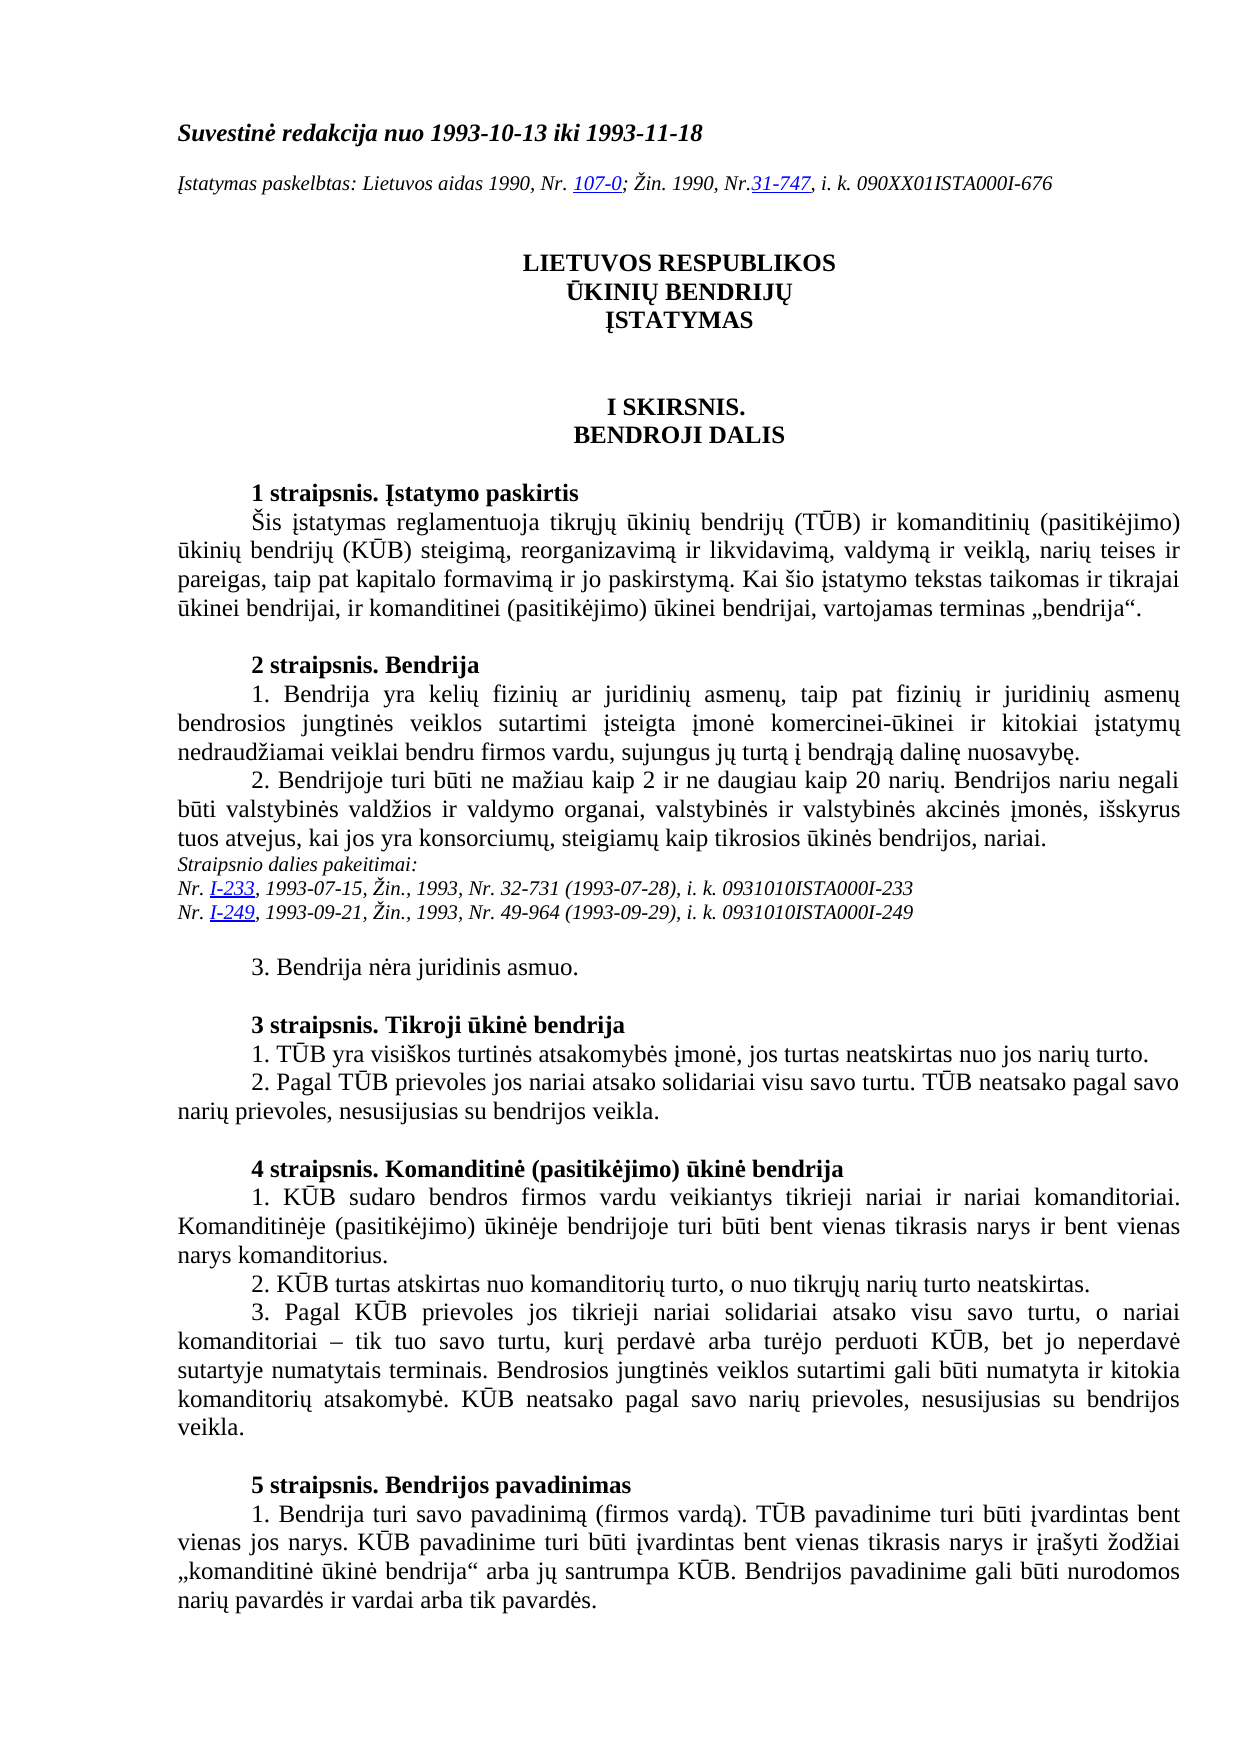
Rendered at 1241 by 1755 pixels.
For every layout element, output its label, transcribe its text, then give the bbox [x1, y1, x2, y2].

text Straipsnio dalies pakeitimai: [177, 852, 1181, 876]
text 3. Bendrija nėra juridinis asmuo. [177, 952, 1181, 981]
text 2. Bendrijoje turi būti ne mažiau kaip 2 ir ne daugiau kaip 20 narių. Bendrijos nariu negali būti valstybinės valdžios ir valdymo organai, valstybinės ir valstybinės akcinės įmonės, išskyrus tuos atvejus, kai jos yra konsorciumų, steigiamų kaip tikrosios ūkinės bendrijos, nariai. [177, 765, 1181, 852]
text 3 straipsnis. Tikroji ūkinė bendrija [177, 1010, 1181, 1039]
text Nr. I-233, 1993-07-15, Žin., 1993, Nr. 32-731 (1993-07-28), i. k. 0931010ISTA000I-233 [177, 876, 1181, 900]
text 1. Bendrija yra kelių fizinių ar juridinių asmenų, taip pat fizinių ir juridinių asmenų bendrosios jungtinės veiklos sutartimi įsteigta įmonė komercinei-ūkinei ir kitokiai įstatymų nedraudžiamai veiklai bendru firmos vardu, sujungus jų turtą į bendrąją dalinę nuosavybę. [177, 679, 1181, 765]
text I skirsnis. [177, 392, 1181, 420]
text Įstatymas paskelbtas: Lietuvos aidas 1990, Nr. 107-0; Žin. 1990, Nr.31-747, i. k. 090XX01ISTA000I-676 [177, 171, 1181, 195]
text 2 straipsnis. Bendrija [177, 650, 1181, 679]
text ĮSTATYMAS [177, 305, 1181, 334]
text 3. Pagal KŪB prievoles jos tikrieji nariai solidariai atsako visu savo turtu, o nariai komanditoriai – tik tuo savo turtu, kurį perdavė arba turėjo perduoti KŪB, bet jo neperdavė sutartyje numatytais terminais. Bendrosios jungtinės veiklos sutartimi gali būti numatyta ir kitokia komanditorių atsakomybė. KŪB neatsako pagal savo narių prievoles, nesusijusias su bendrijos veikla. [177, 1297, 1181, 1441]
text ŪKINIŲ BENDRIJŲ [177, 277, 1181, 305]
text 2. KŪB turtas atskirtas nuo komanditorių turto, o nuo tikrųjų narių turto neatskirtas. [177, 1269, 1181, 1297]
text BENDROJI DALIS [177, 420, 1181, 449]
text 2. Pagal TŪB prievoles jos nariai atsako solidariai visu savo turtu. TŪB neatsako pagal savo narių prievoles, nesusijusias su bendrijos veikla. [177, 1067, 1181, 1125]
text 1. KŪB sudaro bendros firmos vardu veikiantys tikrieji nariai ir nariai komanditoriai. Komanditinėje (pasitikėjimo) ūkinėje bendrijoje turi būti bent vienas tikrasis narys ir bent vienas narys komanditorius. [177, 1182, 1181, 1269]
text Suvestinė redakcija nuo 1993-10-13 iki 1993-11-18 [177, 118, 1181, 147]
text 4 straipsnis. Komanditinė (pasitikėjimo) ūkinė bendrija [177, 1154, 1181, 1182]
text Nr. I-249, 1993-09-21, Žin., 1993, Nr. 49-964 (1993-09-29), i. k. 0931010ISTA000I-249 [177, 900, 1181, 924]
text Šis įstatymas reglamentuoja tikrųjų ūkinių bendrijų (TŪB) ir komanditinių (pasitikėjimo) ūkinių bendrijų (KŪB) steigimą, reorganizavimą ir likvidavimą, valdymą ir veiklą, narių teises ir pareigas, taip pat kapitalo formavimą ir jo paskirstymą. Kai šio įstatymo tekstas taikomas ir tikrajai ūkinei bendrijai, ir komanditinei (pasitikėjimo) ūkinei bendrijai, vartojamas terminas „bendrija“. [177, 507, 1181, 622]
text 1 straipsnis. Įstatymo paskirtis [177, 478, 1181, 507]
text 1. Bendrija turi savo pavadinimą (firmos vardą). TŪB pavadinime turi būti įvardintas bent vienas jos narys. KŪB pavadinime turi būti įvardintas bent vienas tikrasis narys ir įrašyti žodžiai „komanditinė ūkinė bendrija“ arba jų santrumpa KŪB. Bendrijos pavadinime gali būti nurodomos narių pavardės ir vardai arba tik pavardės. [177, 1499, 1181, 1614]
text LIETUVOS RESPUBLIKOS [177, 248, 1181, 277]
text 5 straipsnis. Bendrijos pavadinimas [177, 1470, 1181, 1499]
text 1. TŪB yra visiškos turtinės atsakomybės įmonė, jos turtas neatskirtas nuo jos narių turto. [177, 1039, 1181, 1067]
